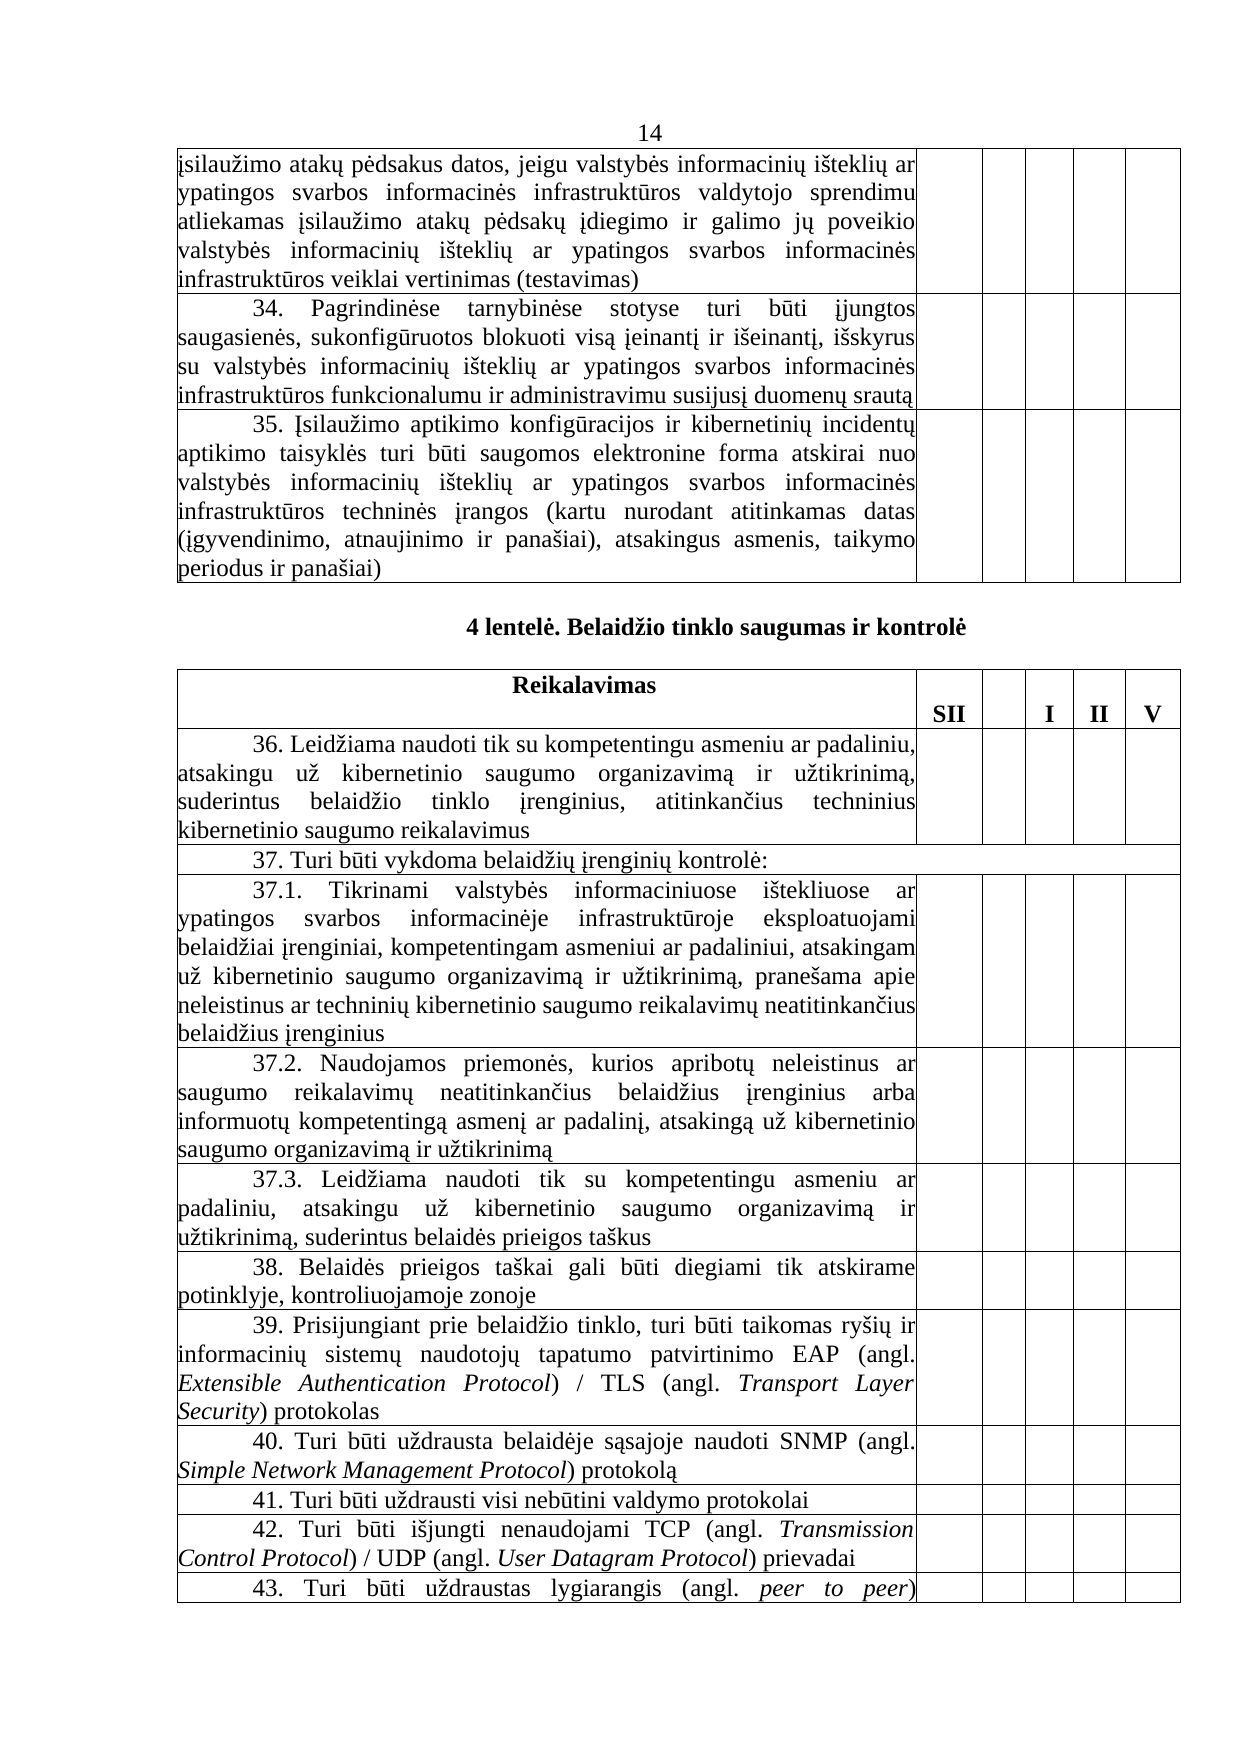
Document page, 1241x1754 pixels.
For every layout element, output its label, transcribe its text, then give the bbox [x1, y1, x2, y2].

table_cell x [917, 1573, 982, 1602]
table_cell 37.1. Tikrinami valstybės informaciniuose ištekliuose ar ypatingos svarbos informacinėje infrastruktūroje eksploatuojami belaidžiai įrenginiai, kompetentingam asmeniui ar padaliniui, atsakingam už kibernetinio saugumo organizavimą ir užtikrinimą, pranešama apie neleistinus ar techninių kibernetinio saugumo reikalavimų neatitinkančius belaidžius įrenginius [178, 875, 916, 1047]
table_cell x [917, 410, 982, 582]
table_cell x [1026, 1252, 1073, 1309]
table_cell x [1074, 1485, 1125, 1513]
table_cell x [1126, 294, 1180, 408]
table_cell 39. Prisijungiant prie belaidžio tinklo, turi būti taikomas ryšių ir informacinių sistemų naudotojų tapatumo patvirtinimo EAP (angl. Extensible Authentication Protocol) / TLS (angl. Transport Layer Security) protokolas [178, 1310, 916, 1425]
table_cell x [1026, 1515, 1073, 1572]
table_cell x [983, 1310, 1025, 1425]
table_cell 35. Įsilaužimo aptikimo konfigūracijos ir kibernetinių incidentų aptikimo taisyklės turi būti saugomos elektronine forma atskirai nuo valstybės informacinių išteklių ar ypatingos svarbos informacinės infrastruktūros techninės įrangos (kartu nurodant atitinkamas datas (įgyvendinimo, atnaujinimo ir panašiai), atsakingus asmenis, taikymo periodus ir panašiai) [178, 410, 916, 582]
table_cell x [1026, 729, 1073, 844]
table_cell x [917, 149, 982, 292]
table_cell x [983, 294, 1025, 408]
table_cell x [917, 1164, 982, 1251]
table_cell x [917, 1252, 982, 1309]
table_cell x [1126, 1310, 1180, 1425]
table_cell x [1126, 410, 1180, 582]
table_cell x [1074, 1310, 1125, 1425]
table_cell x [983, 875, 1025, 1047]
table_cell x [1126, 1485, 1180, 1513]
table_cell x [983, 1485, 1025, 1513]
table_cell x [983, 410, 1025, 582]
table_cell x [1126, 1252, 1180, 1309]
table_cell x [1026, 1310, 1073, 1425]
table_cell x [917, 729, 982, 844]
table_cell x [1026, 1485, 1073, 1513]
table_cell [1074, 1048, 1125, 1163]
table_cell 42. Turi būti išjungti nenaudojami TCP (angl. Transmission Control Protocol) / UDP (angl. User Datagram Protocol) prievadai [178, 1515, 916, 1572]
table_cell x [1026, 1048, 1073, 1163]
table_cell 41. Turi būti uždrausti visi nebūtini valdymo protokolai [178, 1485, 916, 1513]
table_cell [1074, 149, 1125, 292]
table_cell II [1026, 670, 1073, 728]
table_cell x [1074, 1252, 1125, 1309]
table_cell Reikalavimas [178, 670, 916, 728]
table_cell x [1026, 1426, 1073, 1484]
table_cell YSII [917, 670, 982, 728]
table_cell I [983, 670, 1025, 728]
table_cell x [1126, 875, 1180, 1047]
table_cell x [1026, 875, 1073, 1047]
table_cell x [1074, 875, 1125, 1047]
table_cell 37.2. Naudojamos priemonės, kurios apribotų neleistinus ar saugumo reikalavimų neatitinkančius belaidžius įrenginius arba informuotų kompetentingą asmenį ar padalinį, atsakingą už kibernetinio saugumo organizavimą ir užtikrinimą [178, 1048, 916, 1163]
table_cell x [1126, 1573, 1180, 1602]
table_cell x [1074, 1426, 1125, 1484]
table_cell x [1126, 729, 1180, 844]
table_cell 37.3. Leidžiama naudoti tik su kompetentingu asmeniu ar padaliniu, atsakingu už kibernetinio saugumo organizavimą ir užtikrinimą, suderintus belaidės prieigos taškus [178, 1164, 916, 1251]
table_cell x [1074, 1573, 1125, 1602]
table_cell x [1074, 410, 1125, 582]
table_cell 34. Pagrindinėse tarnybinėse stotyse turi būti įjungtos saugasienės, sukonfigūruotos blokuoti visą įeinantį ir išeinantį, išskyrus su valstybės informacinių išteklių ar ypatingos svarbos informacinės infrastruktūros funkcionalumu ir administravimu susijusį duomenų srautą [178, 294, 916, 408]
table_cell x [983, 1573, 1025, 1602]
table_cell x [917, 1048, 982, 1163]
table_cell x [917, 1426, 982, 1484]
table_cell [1126, 149, 1180, 292]
table_cell x [1074, 729, 1125, 844]
table_cell x [1126, 1164, 1180, 1251]
table_cell 37. Turi būti vykdoma belaidžių įrenginių kontrolė: [178, 845, 1180, 874]
table_cell 36. Leidžiama naudoti tik su kompetentingu asmeniu ar padaliniu, atsakingu už kibernetinio saugumo organizavimą ir užtikrinimą, suderintus belaidžio tinklo įrenginius, atitinkančius techninius kibernetinio saugumo reikalavimus [178, 729, 916, 844]
table_cell x [983, 149, 1025, 292]
table_cell x [983, 1048, 1025, 1163]
table_cell x [1026, 149, 1073, 292]
table_cell IV [1126, 670, 1180, 728]
table_cell 38. Belaidės prieigos taškai gali būti diegiami tik atskirame potinklyje, kontroliuojamoje zonoje [178, 1252, 916, 1309]
table_cell x [983, 1252, 1025, 1309]
table_cell [1126, 1048, 1180, 1163]
table_cell x [917, 1515, 982, 1572]
table_cell x [1026, 1573, 1073, 1602]
table_cell x [917, 294, 982, 408]
table_cell 40. Turi būti uždrausta belaidėje sąsajoje naudoti SNMP (angl. Simple Network Management Protocol) protokolą [178, 1426, 916, 1484]
table_cell x [1126, 1426, 1180, 1484]
table_cell x [917, 875, 982, 1047]
table_cell x [983, 1164, 1025, 1251]
table_cell x [983, 1515, 1025, 1572]
table_cell x [1026, 294, 1073, 408]
table_cell x [1026, 410, 1073, 582]
table_cell x [1074, 1515, 1125, 1572]
table_cell x [1074, 1164, 1125, 1251]
table_cell x [983, 1426, 1025, 1484]
table_cell x [1026, 1164, 1073, 1251]
table_cell įsilaužimo atakų pėdsakus datos, jeigu valstybės informacinių išteklių ar ypatingos svarbos informacinės infrastruktūros valdytojo sprendimu atliekamas įsilaužimo atakų pėdsakų įdiegimo ir galimo jų poveikio valstybės informacinių išteklių ar ypatingos svarbos informacinės infrastruktūros veiklai vertinimas (testavimas) [178, 149, 916, 292]
table_cell x [917, 1485, 982, 1513]
table_cell x [1126, 1515, 1180, 1572]
table_cell III [1074, 670, 1125, 728]
table_cell 43. Turi būti uždraustas lygiarangis (angl. peer to peer) [178, 1573, 916, 1602]
table_cell 4 lentelė. Belaidžio tinklo saugumas ir kontrolė [177, 583, 1180, 669]
table_cell x [983, 729, 1025, 844]
table_cell x [1074, 294, 1125, 408]
table_cell x [917, 1310, 982, 1425]
